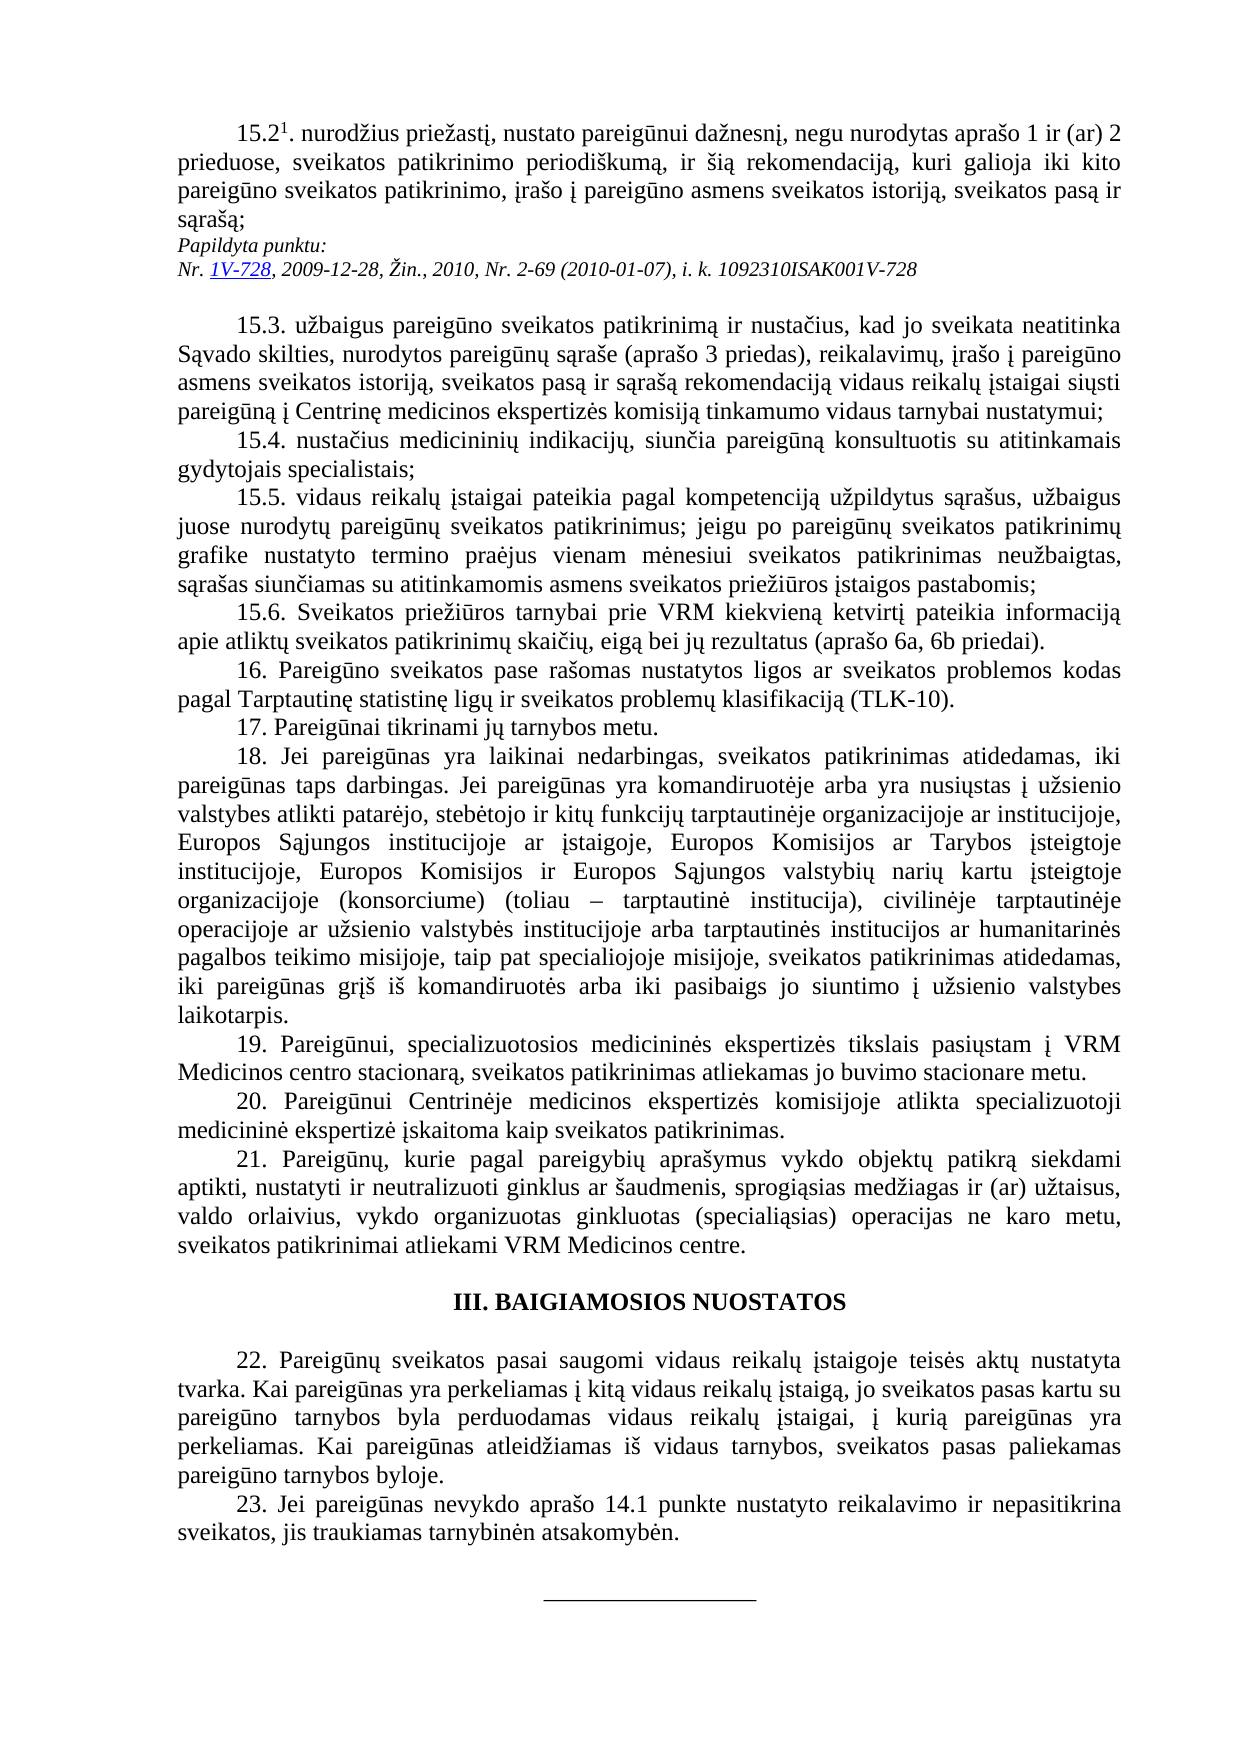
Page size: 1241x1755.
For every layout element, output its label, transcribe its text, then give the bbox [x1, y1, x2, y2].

text 16. Pareigūno sveikatos pase rašomas nustatytos ligos ar sveikatos problemos kodas pagal Tarptautinę statistinę ligų ir sveikatos problemų klasifikaciją (TLK-10). [177, 655, 1122, 712]
text 15.4. nustačius medicininių indikacijų, siunčia pareigūną konsultuotis su atitinkamais gydytojais specialistais; [177, 425, 1122, 482]
text _________________ [177, 1575, 1122, 1604]
text 15.6. Sveikatos priežiūros tarnybai prie VRM kiekvieną ketvirtį pateikia informaciją apie atliktų sveikatos patikrinimų skaičių, eigą bei jų rezultatus (aprašo 6a, 6b priedai). [177, 597, 1122, 655]
text 23. Jei pareigūnas nevykdo aprašo 14.1 punkte nustatyto reikalavimo ir nepasitikrina sveikatos, jis traukiamas tarnybinėn atsakomybėn. [177, 1489, 1122, 1546]
text Papildyta punktu: [177, 233, 1122, 257]
text Nr. 1V-728, 2009-12-28, Žin., 2010, Nr. 2-69 (2010-01-07), i. k. 1092310ISAK001V-728 [177, 257, 1122, 281]
text 15.21. nurodžius priežastį, nustato pareigūnui dažnesnį, negu nurodytas aprašo 1 ir (ar) 2 prieduose, sveikatos patikrinimo periodiškumą, ir šią rekomendaciją, kuri galioja iki kito pareigūno sveikatos patikrinimo, įrašo į pareigūno asmens sveikatos istoriją, sveikatos pasą ir sąrašą; [177, 118, 1122, 233]
text 18. Jei pareigūnas yra laikinai nedarbingas, sveikatos patikrinimas atidedamas, iki pareigūnas taps darbingas. Jei pareigūnas yra komandiruotėje arba yra nusiųstas į užsienio valstybes atlikti patarėjo, stebėtojo ir kitų funkcijų tarptautinėje organizacijoje ar institucijoje, Europos Sąjungos institucijoje ar įstaigoje, Europos Komisijos ar Tarybos įsteigtoje institucijoje, Europos Komisijos ir Europos Sąjungos valstybių narių kartu įsteigtoje organizacijoje (konsorciume) (toliau – tarptautinė institucija), civilinėje tarptautinėje operacijoje ar užsienio valstybės institucijoje arba tarptautinės institucijos ar humanitarinės pagalbos teikimo misijoje, taip pat specialiojoje misijoje, sveikatos patikrinimas atidedamas, iki pareigūnas grįš iš komandiruotės arba iki pasibaigs jo siuntimo į užsienio valstybes laikotarpis. [177, 741, 1122, 1029]
text 15.3. užbaigus pareigūno sveikatos patikrinimą ir nustačius, kad jo sveikata neatitinka Sąvado skilties, nurodytos pareigūnų sąraše (aprašo 3 priedas), reikalavimų, įrašo į pareigūno asmens sveikatos istoriją, sveikatos pasą ir sąrašą rekomendaciją vidaus reikalų įstaigai siųsti pareigūną į Centrinę medicinos ekspertizės komisiją tinkamumo vidaus tarnybai nustatymui; [177, 310, 1122, 425]
text 15.5. vidaus reikalų įstaigai pateikia pagal kompetenciją užpildytus sąrašus, užbaigus juose nurodytų pareigūnų sveikatos patikrinimus; jeigu po pareigūnų sveikatos patikrinimų grafike nustatyto termino praėjus vienam mėnesiui sveikatos patikrinimas neužbaigtas, sąrašas siunčiamas su atitinkamomis asmens sveikatos priežiūros įstaigos pastabomis; [177, 482, 1122, 597]
text 22. Pareigūnų sveikatos pasai saugomi vidaus reikalų įstaigoje teisės aktų nustatyta tvarka. Kai pareigūnas yra perkeliamas į kitą vidaus reikalų įstaigą, jo sveikatos pasas kartu su pareigūno tarnybos byla perduodamas vidaus reikalų įstaigai, į kurią pareigūnas yra perkeliamas. Kai pareigūnas atleidžiamas iš vidaus tarnybos, sveikatos pasas paliekamas pareigūno tarnybos byloje. [177, 1345, 1122, 1489]
text 21. Pareigūnų, kurie pagal pareigybių aprašymus vykdo objektų patikrą siekdami aptikti, nustatyti ir neutralizuoti ginklus ar šaudmenis, sprogiąsias medžiagas ir (ar) užtaisus, valdo orlaivius, vykdo organizuotas ginkluotas (specialiąsias) operacijas ne karo metu, sveikatos patikrinimai atliekami VRM Medicinos centre. [177, 1144, 1122, 1259]
text 19. Pareigūnui, specializuotosios medicininės ekspertizės tikslais pasiųstam į VRM Medicinos centro stacionarą, sveikatos patikrinimas atliekamas jo buvimo stacionare metu. [177, 1029, 1122, 1086]
text 17. Pareigūnai tikrinami jų tarnybos metu. [177, 712, 1122, 741]
text III. BAIGIAMOSIOS NUOSTATOS [177, 1287, 1122, 1316]
text 20. Pareigūnui Centrinėje medicinos ekspertizės komisijoje atlikta specializuotoji medicininė ekspertizė įskaitoma kaip sveikatos patikrinimas. [177, 1086, 1122, 1144]
